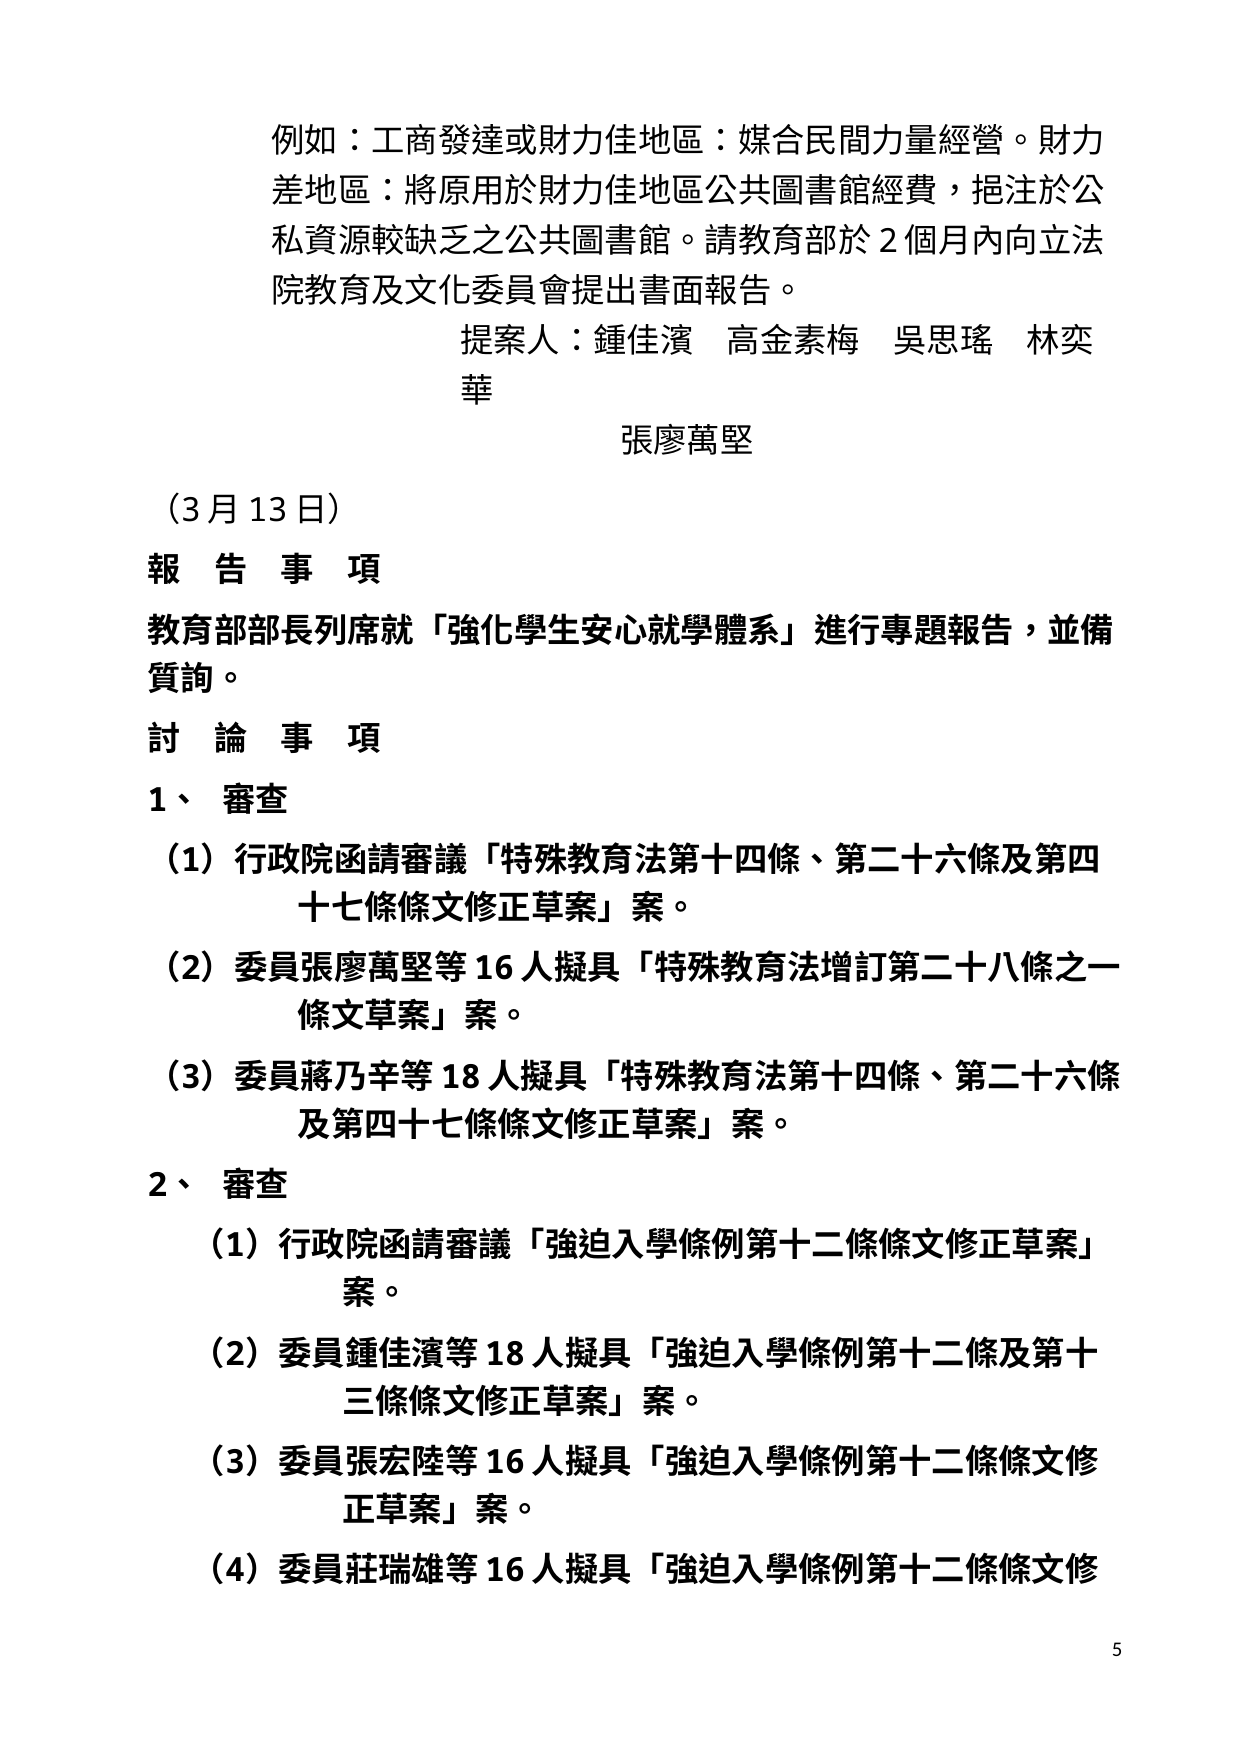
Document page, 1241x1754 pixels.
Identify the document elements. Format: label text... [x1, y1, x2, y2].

text 教育部部長列席就「強化學生安心就學體系」進行專題報告，並備質詢。 [147, 604, 1122, 700]
text 報 告 事 項 [147, 543, 1122, 591]
list 審查 [147, 773, 1122, 821]
text 提案人：鍾佳濱 高金素梅 吳思瑤 林奕華 [460, 312, 1122, 412]
list 審查 [147, 1158, 1122, 1206]
list 委員蔣乃辛等18人擬具「特殊教育法第十四條、第二十六條及第四十七條條文修正草案」案。 [147, 1050, 1122, 1146]
list 委員張廖萬堅等16人擬具「特殊教育法增訂第二十八條之一條文草案」案。 [147, 941, 1122, 1037]
list 行政院函請審議「特殊教育法第十四條、第二十六條及第四十七條條文修正草案」案。 [147, 833, 1122, 929]
list 行政院函請審議「強迫入學條例第十二條條文修正草案」案。 [192, 1218, 1122, 1314]
list 公共圖書館為國人（不分貧貴老少）終生學習管道之一。公共圖書館興建後，如何永續經營為重要課題。各縣市政府政府財政能力不同，且人力及資源有限，教育部針對公共圖書館經營及補助應依各縣市政府財力狀況，訂定不同策略，例如：工商發達或財力佳地區：媒合民間力量經營。財力差地區：將原用於財力佳地區公共圖書館經費，挹注於公私資源較缺乏之公共圖書館。請教育部於2個月內向立法院教育及文化委員會提出書面報告。 [147, 112, 1122, 312]
text 張廖萬堅 [460, 412, 1122, 462]
list 委員張宏陸等16人擬具「強迫入學條例第十二條條文修正草案」案。 [192, 1435, 1122, 1531]
text （3月13日） [147, 481, 1122, 531]
list 委員鍾佳濱等18人擬具「強迫入學條例第十二條及第十三條條文修正草案」案。 [192, 1327, 1122, 1423]
text 討 論 事 項 [147, 712, 1122, 760]
list 委員莊瑞雄等16人擬具「強迫入學條例第十二條條文修 [192, 1543, 1122, 1591]
